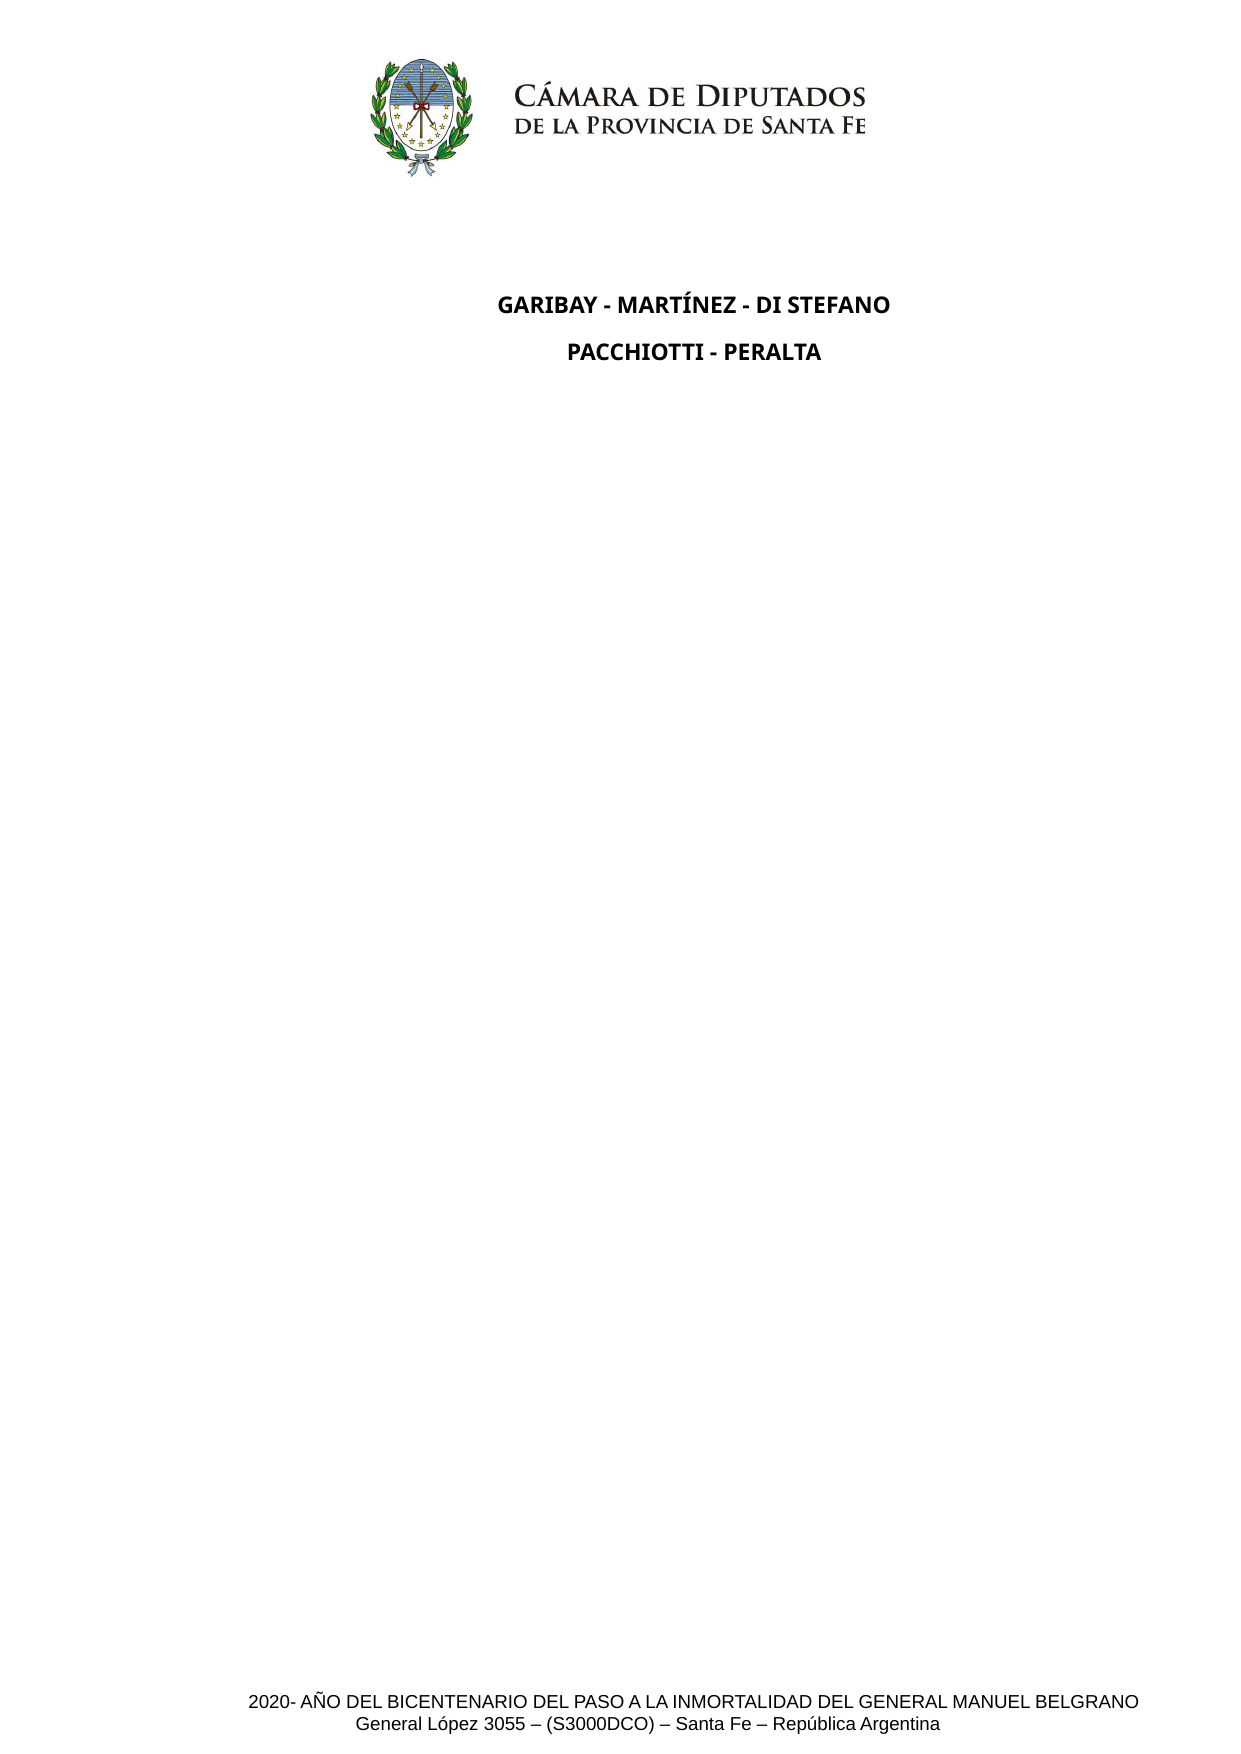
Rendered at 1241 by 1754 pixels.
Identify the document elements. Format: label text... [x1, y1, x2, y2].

text GARIBAY - MARTÍNEZ - DI STEFANO [207, 289, 1181, 320]
text PACCHIOTTI - PERALTA [207, 336, 1181, 367]
picture [370, 59, 866, 181]
